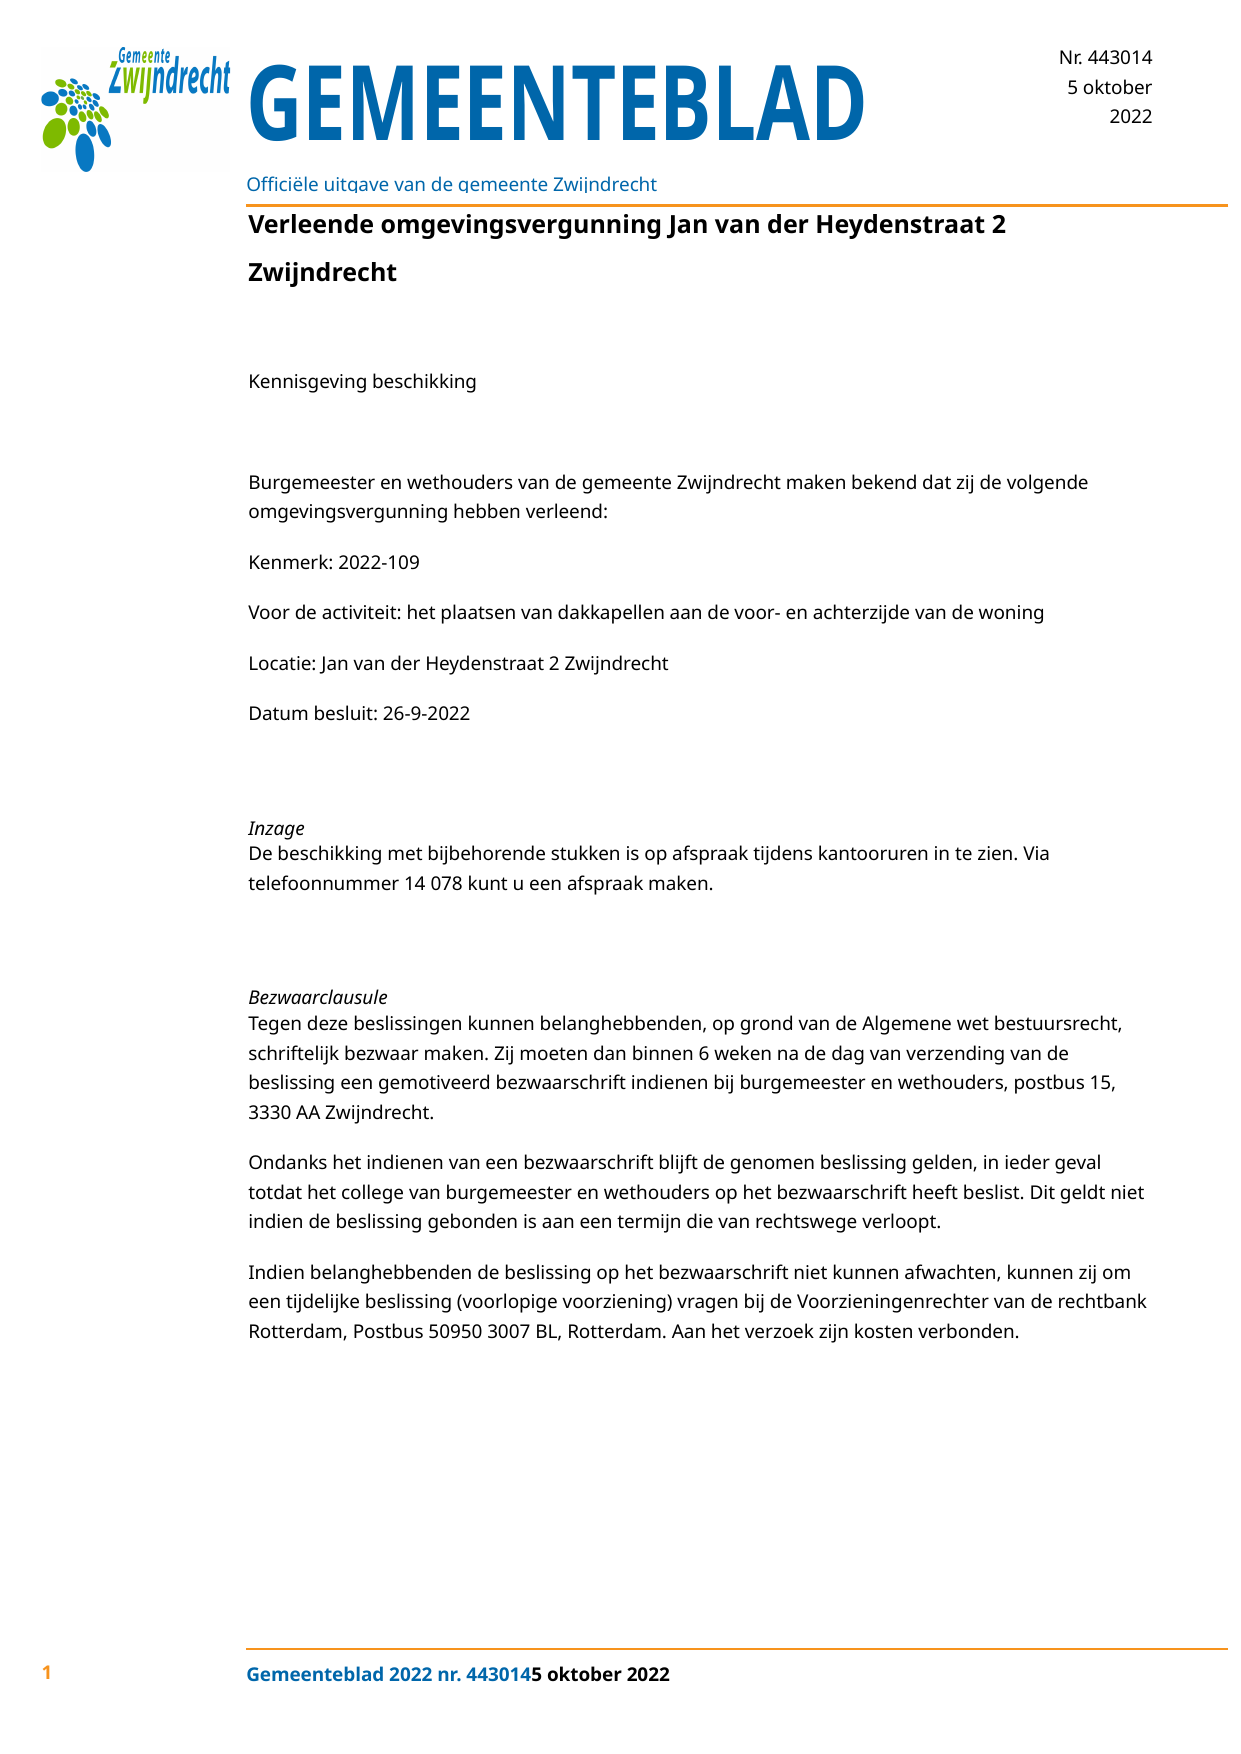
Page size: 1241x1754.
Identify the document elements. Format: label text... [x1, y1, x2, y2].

text Ondanks het indienen van een bezwaarschrift blijft de genomen beslissing gelden, in ieder geval totdat het college van burgemeester en wethouders op het bezwaarschrift heeft beslist. Dit geldt niet indien de beslissing gebonden is aan een termijn die van rechtswege verloopt. [248, 1149, 1152, 1234]
text Indien belanghebbenden de beslissing op het bezwaarschrift niet kunnen afwachten, kunnen zij om een tijdelijke beslissing (voorlopige voorziening) vragen bij de Voorzieningenrechter van de rechtbank Rotterdam, Postbus 50950 3007 BL, Rotterdam. Aan het verzoek zijn kosten verbonden. [248, 1259, 1152, 1344]
text Burgemeester en wethouders van de gemeente Zwijndrecht maken bekend dat zij de volgende omgevingsvergunning hebben verleend: [248, 469, 1152, 524]
text Bezwaarclausule [248, 984, 1152, 1010]
text Verleende omgevingsvergunning Jan van der Heydenstraat 2 Zwijndrecht [248, 207, 1152, 288]
text De beschikking met bijbehorende stukken is op afspraak tijdens kantooruren in te zien. Via telefoonnummer 14 078 kunt u een afspraak maken. [248, 841, 1152, 896]
text Voor de activiteit: het plaatsen van dakkapellen aan de voor- en achterzijde van de woning [248, 599, 1152, 625]
text Locatie: Jan van der Heydenstraat 2 Zwijndrecht [248, 650, 1152, 676]
picture [41, 47, 231, 172]
text Tegen deze beslissingen kunnen belanghebbenden, op grond van de Algemene wet bestuursrecht, schriftelijk bezwaar maken. Zij moeten dan binnen 6 weken na de dag van verzending van de beslissing een gemotiveerd bezwaarschrift indienen bij burgemeester en wethouders, postbus 15, 3330 AA Zwijndrecht. [248, 1010, 1152, 1125]
text Kennisgeving beschikking [248, 368, 1152, 394]
text Datum besluit: 26-9-2022 [248, 700, 1152, 726]
text Inzage [248, 815, 1152, 841]
text Kenmerk: 2022-109 [248, 549, 1152, 575]
